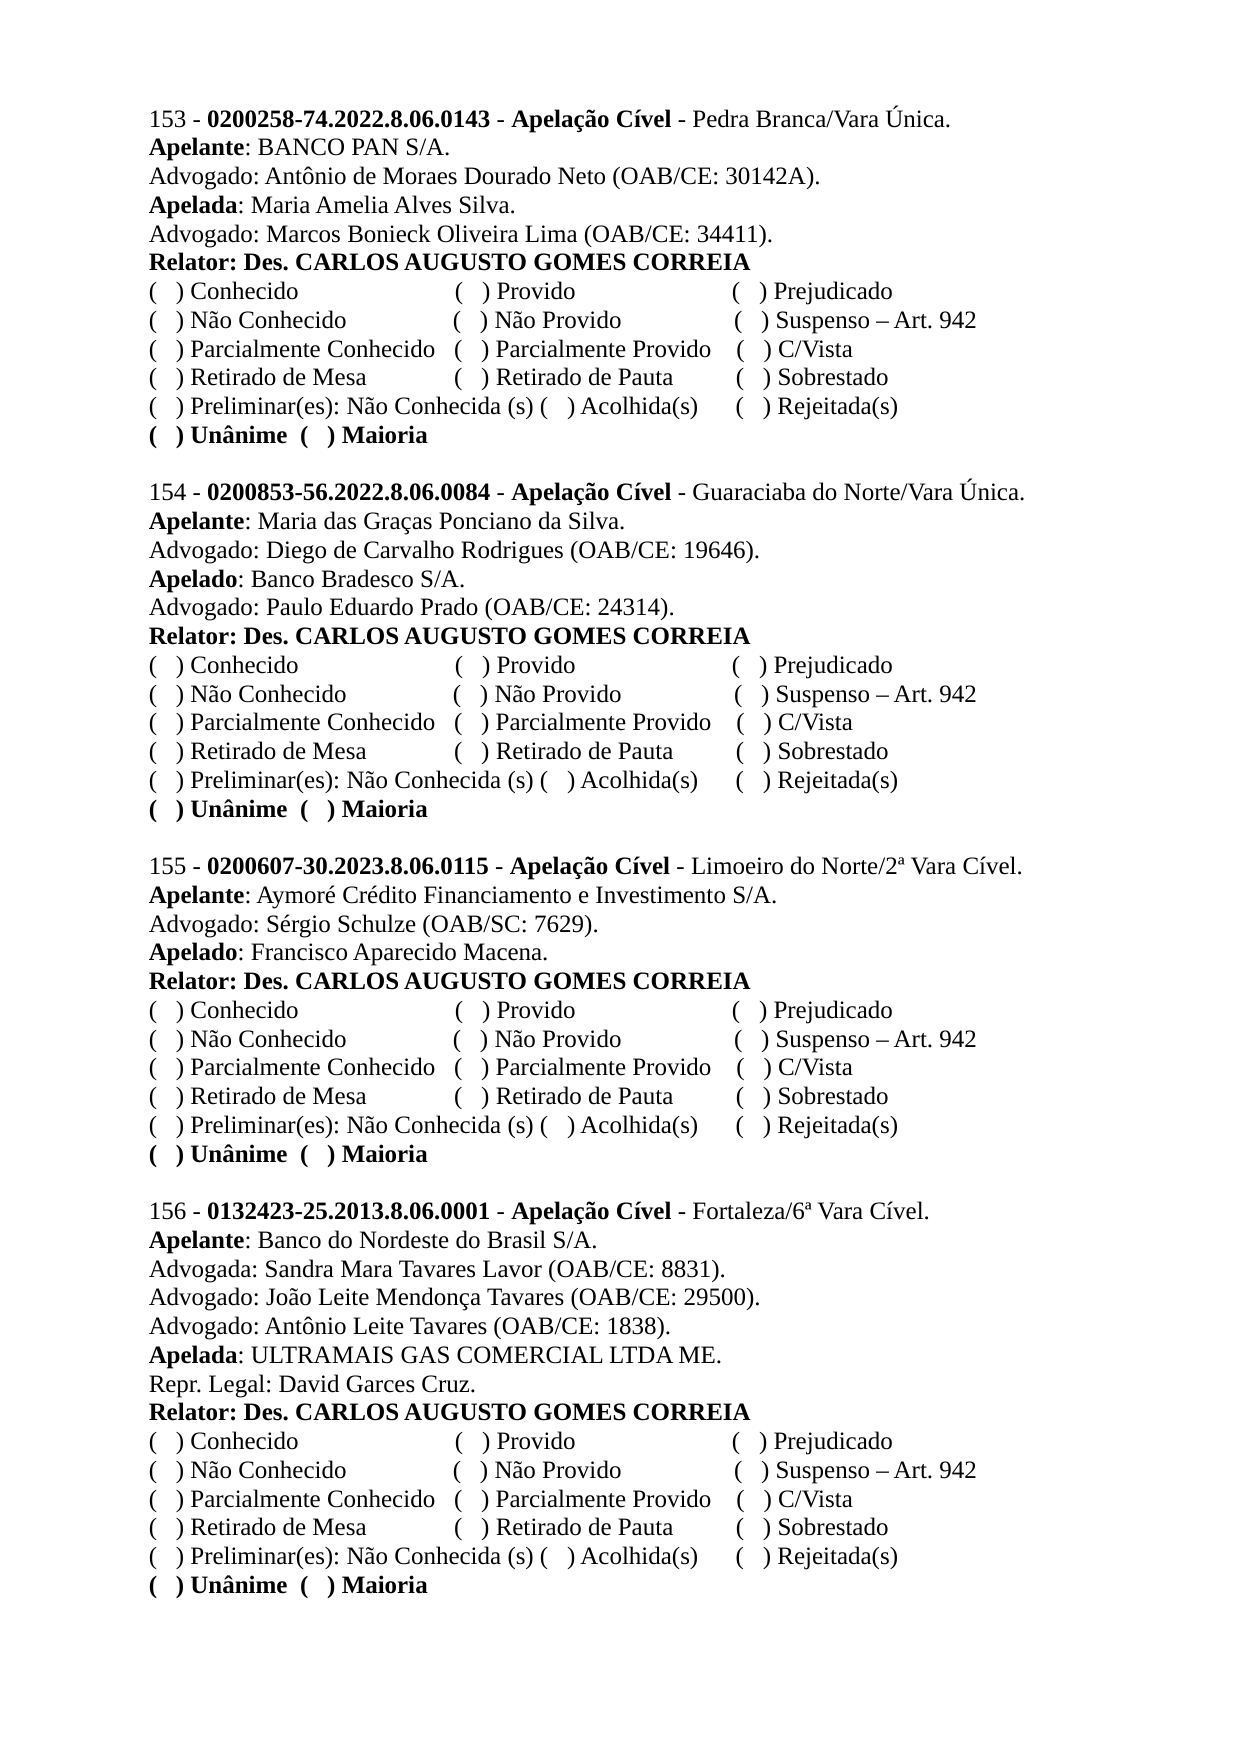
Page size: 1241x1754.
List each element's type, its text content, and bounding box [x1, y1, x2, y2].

text ( ) Unânime ( ) Maioria [148, 1570, 1158, 1599]
text Relator: Des. CARLOS AUGUSTO GOMES CORREIA [148, 621, 1141, 650]
text ( ) Parcialmente Conhecido ( ) Parcialmente Provido ( ) C/Vista [148, 334, 1158, 362]
text ( ) Unânime ( ) Maioria [148, 1139, 1158, 1167]
text Apelada: Maria Amelia Alves Silva. [148, 190, 1141, 219]
text ( ) Preliminar(es): Não Conhecida (s) ( ) Acolhida(s) ( ) Rejeitada(s) [148, 1110, 1158, 1139]
text ( ) Não Conhecido ( ) Não Provido ( ) Suspenso – Art. 942 [148, 1455, 1158, 1484]
text ( ) Preliminar(es): Não Conhecida (s) ( ) Acolhida(s) ( ) Rejeitada(s) [148, 1541, 1158, 1570]
text Apelado: Banco Bradesco S/A. [148, 564, 1141, 592]
text Advogado: João Leite Mendonça Tavares (OAB/CE: 29500). [148, 1282, 1141, 1311]
text ( ) Conhecido ( ) Provido ( ) Prejudicado [148, 650, 1141, 679]
text 154 - 0200853-56.2022.8.06.0084 - Apelação Cível - Guaraciaba do Norte/Vara Única. [148, 477, 1141, 506]
text Relator: Des. CARLOS AUGUSTO GOMES CORREIA [148, 247, 1141, 276]
text Advogado: Paulo Eduardo Prado (OAB/CE: 24314). [148, 592, 1141, 621]
text Apelante: BANCO PAN S/A. [148, 132, 1141, 161]
text Relator: Des. CARLOS AUGUSTO GOMES CORREIA [148, 966, 1141, 995]
text ( ) Preliminar(es): Não Conhecida (s) ( ) Acolhida(s) ( ) Rejeitada(s) [148, 765, 1158, 794]
text Relator: Des. CARLOS AUGUSTO GOMES CORREIA [148, 1397, 1141, 1426]
text ( ) Parcialmente Conhecido ( ) Parcialmente Provido ( ) C/Vista [148, 707, 1158, 736]
text Apelada: ULTRAMAIS GAS COMERCIAL LTDA ME. [148, 1340, 1141, 1369]
text Apelado: Francisco Aparecido Macena. [148, 937, 1141, 966]
text 156 - 0132423-25.2013.8.06.0001 - Apelação Cível - Fortaleza/6ª Vara Cível. [148, 1196, 1141, 1225]
text Advogado: Antônio de Moraes Dourado Neto (OAB/CE: 30142A). [148, 161, 1141, 190]
text ( ) Conhecido ( ) Provido ( ) Prejudicado [148, 1426, 1141, 1455]
text ( ) Unânime ( ) Maioria [148, 420, 1158, 449]
text Apelante: Banco do Nordeste do Brasil S/A. [148, 1225, 1141, 1254]
text Advogado: Sérgio Schulze (OAB/SC: 7629). [148, 909, 1141, 937]
text 155 - 0200607-30.2023.8.06.0115 - Apelação Cível - Limoeiro do Norte/2ª Vara Cível. [148, 851, 1141, 880]
text ( ) Conhecido ( ) Provido ( ) Prejudicado [148, 995, 1141, 1024]
text ( ) Conhecido ( ) Provido ( ) Prejudicado [148, 276, 1141, 305]
text Advogado: Marcos Bonieck Oliveira Lima (OAB/CE: 34411). [148, 219, 1141, 247]
text ( ) Retirado de Mesa ( ) Retirado de Pauta ( ) Sobrestado [148, 362, 1158, 391]
text Advogada: Sandra Mara Tavares Lavor (OAB/CE: 8831). [148, 1254, 1141, 1282]
text ( ) Parcialmente Conhecido ( ) Parcialmente Provido ( ) C/Vista [148, 1052, 1158, 1081]
text Advogado: Antônio Leite Tavares (OAB/CE: 1838). [148, 1311, 1141, 1340]
text Apelante: Aymoré Crédito Financiamento e Investimento S/A. [148, 880, 1141, 909]
text ( ) Retirado de Mesa ( ) Retirado de Pauta ( ) Sobrestado [148, 736, 1158, 765]
text ( ) Retirado de Mesa ( ) Retirado de Pauta ( ) Sobrestado [148, 1512, 1158, 1541]
text ( ) Retirado de Mesa ( ) Retirado de Pauta ( ) Sobrestado [148, 1081, 1158, 1110]
text ( ) Não Conhecido ( ) Não Provido ( ) Suspenso – Art. 942 [148, 679, 1158, 707]
text Repr. Legal: David Garces Cruz. [148, 1369, 1141, 1397]
text ( ) Não Conhecido ( ) Não Provido ( ) Suspenso – Art. 942 [148, 1024, 1158, 1052]
text Advogado: Diego de Carvalho Rodrigues (OAB/CE: 19646). [148, 535, 1141, 564]
text ( ) Unânime ( ) Maioria [148, 794, 1158, 822]
text Apelante: Maria das Graças Ponciano da Silva. [148, 506, 1141, 535]
text ( ) Preliminar(es): Não Conhecida (s) ( ) Acolhida(s) ( ) Rejeitada(s) [148, 391, 1158, 420]
text ( ) Não Conhecido ( ) Não Provido ( ) Suspenso – Art. 942 [148, 305, 1158, 334]
text ( ) Parcialmente Conhecido ( ) Parcialmente Provido ( ) C/Vista [148, 1484, 1158, 1512]
text 153 - 0200258-74.2022.8.06.0143 - Apelação Cível - Pedra Branca/Vara Única. [148, 104, 1141, 132]
